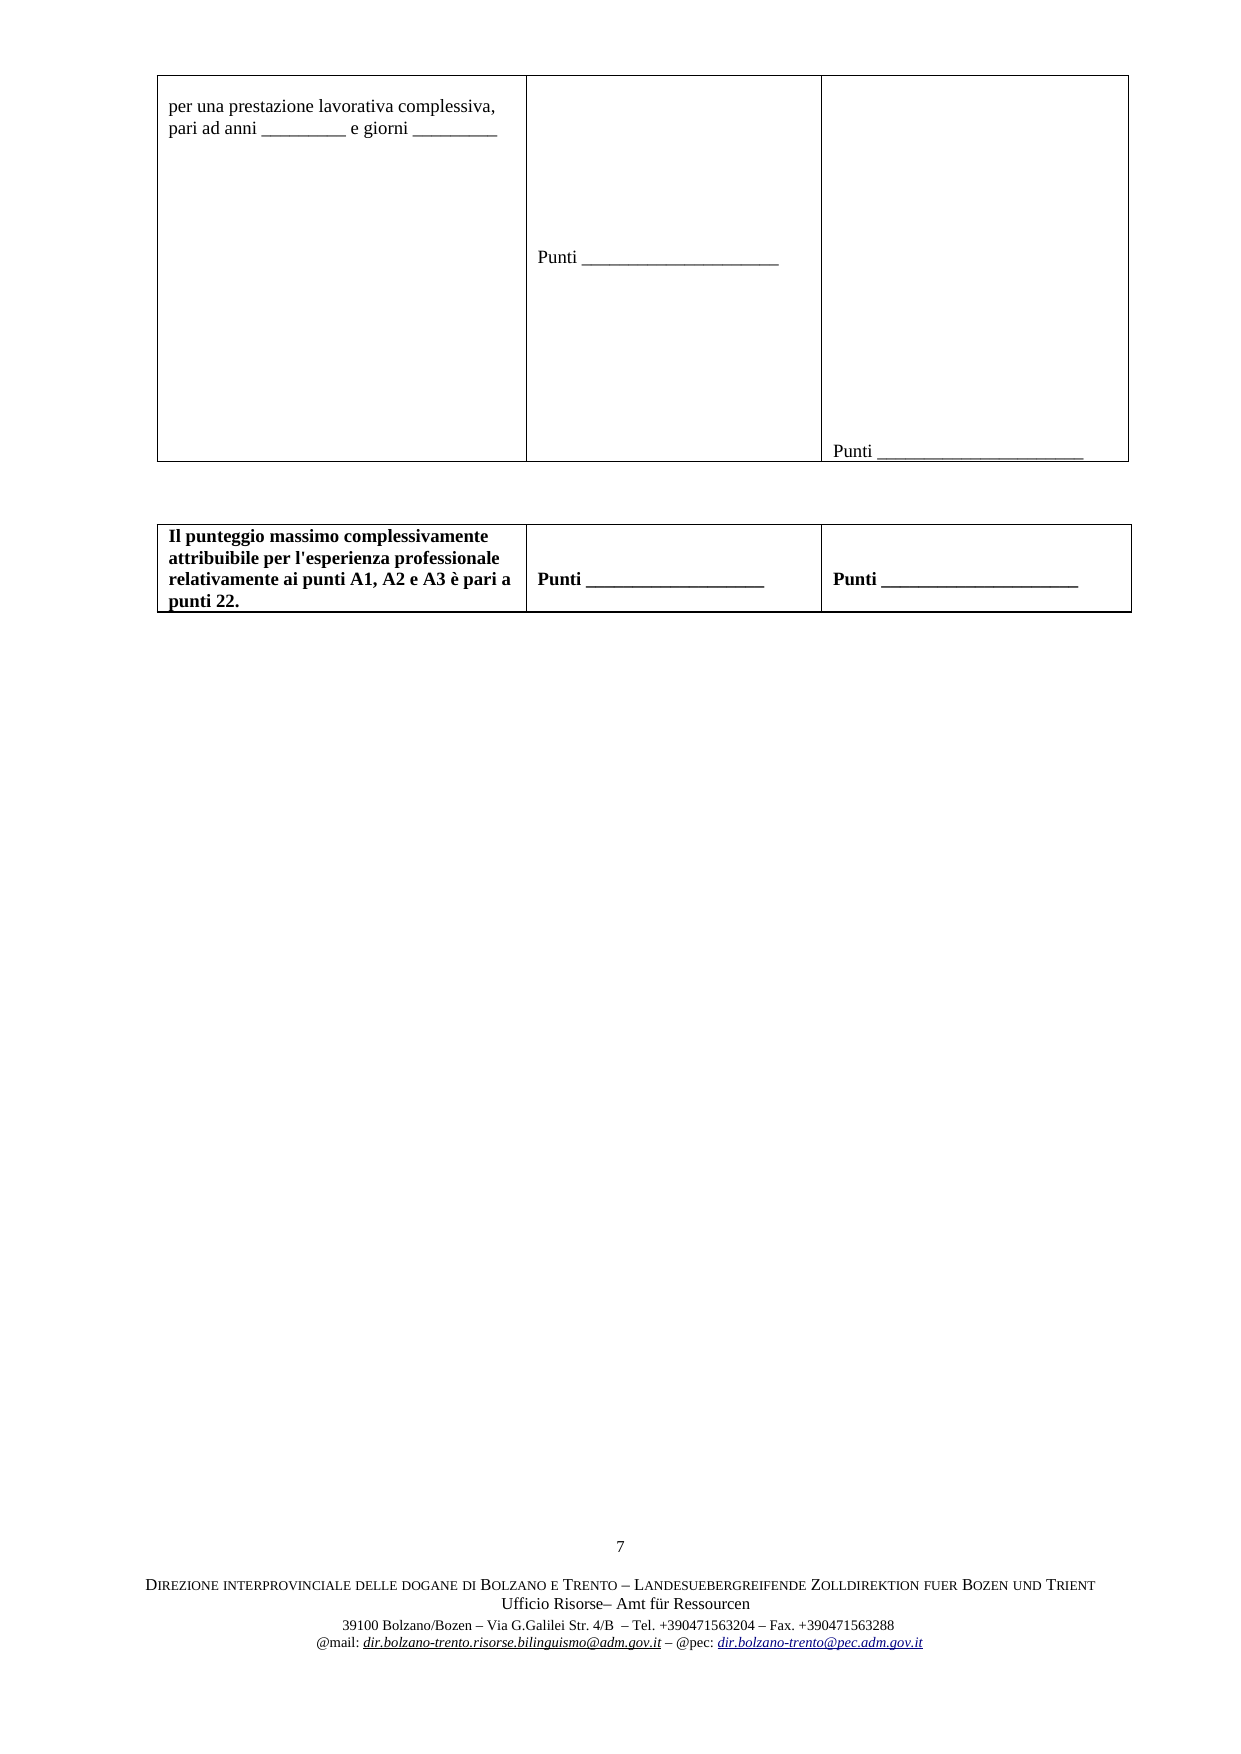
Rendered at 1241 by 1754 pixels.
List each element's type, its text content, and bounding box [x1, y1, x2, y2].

table_header Il punteggio massimo complessivamente attribuibile per l'esperienza professionale relativamente ai punti A1, A2 e A3 è pari a punti 22. [158, 525, 526, 611]
table_header per una prestazione lavorativa complessiva, pari ad anni _________ e giorni _________ [158, 76, 526, 461]
table_header Punti ______________________ [822, 76, 1128, 461]
table_header Punti _____________________ [527, 76, 821, 461]
table_header Punti ___________________ [527, 525, 821, 611]
table_header Punti _____________________ [822, 525, 1131, 611]
